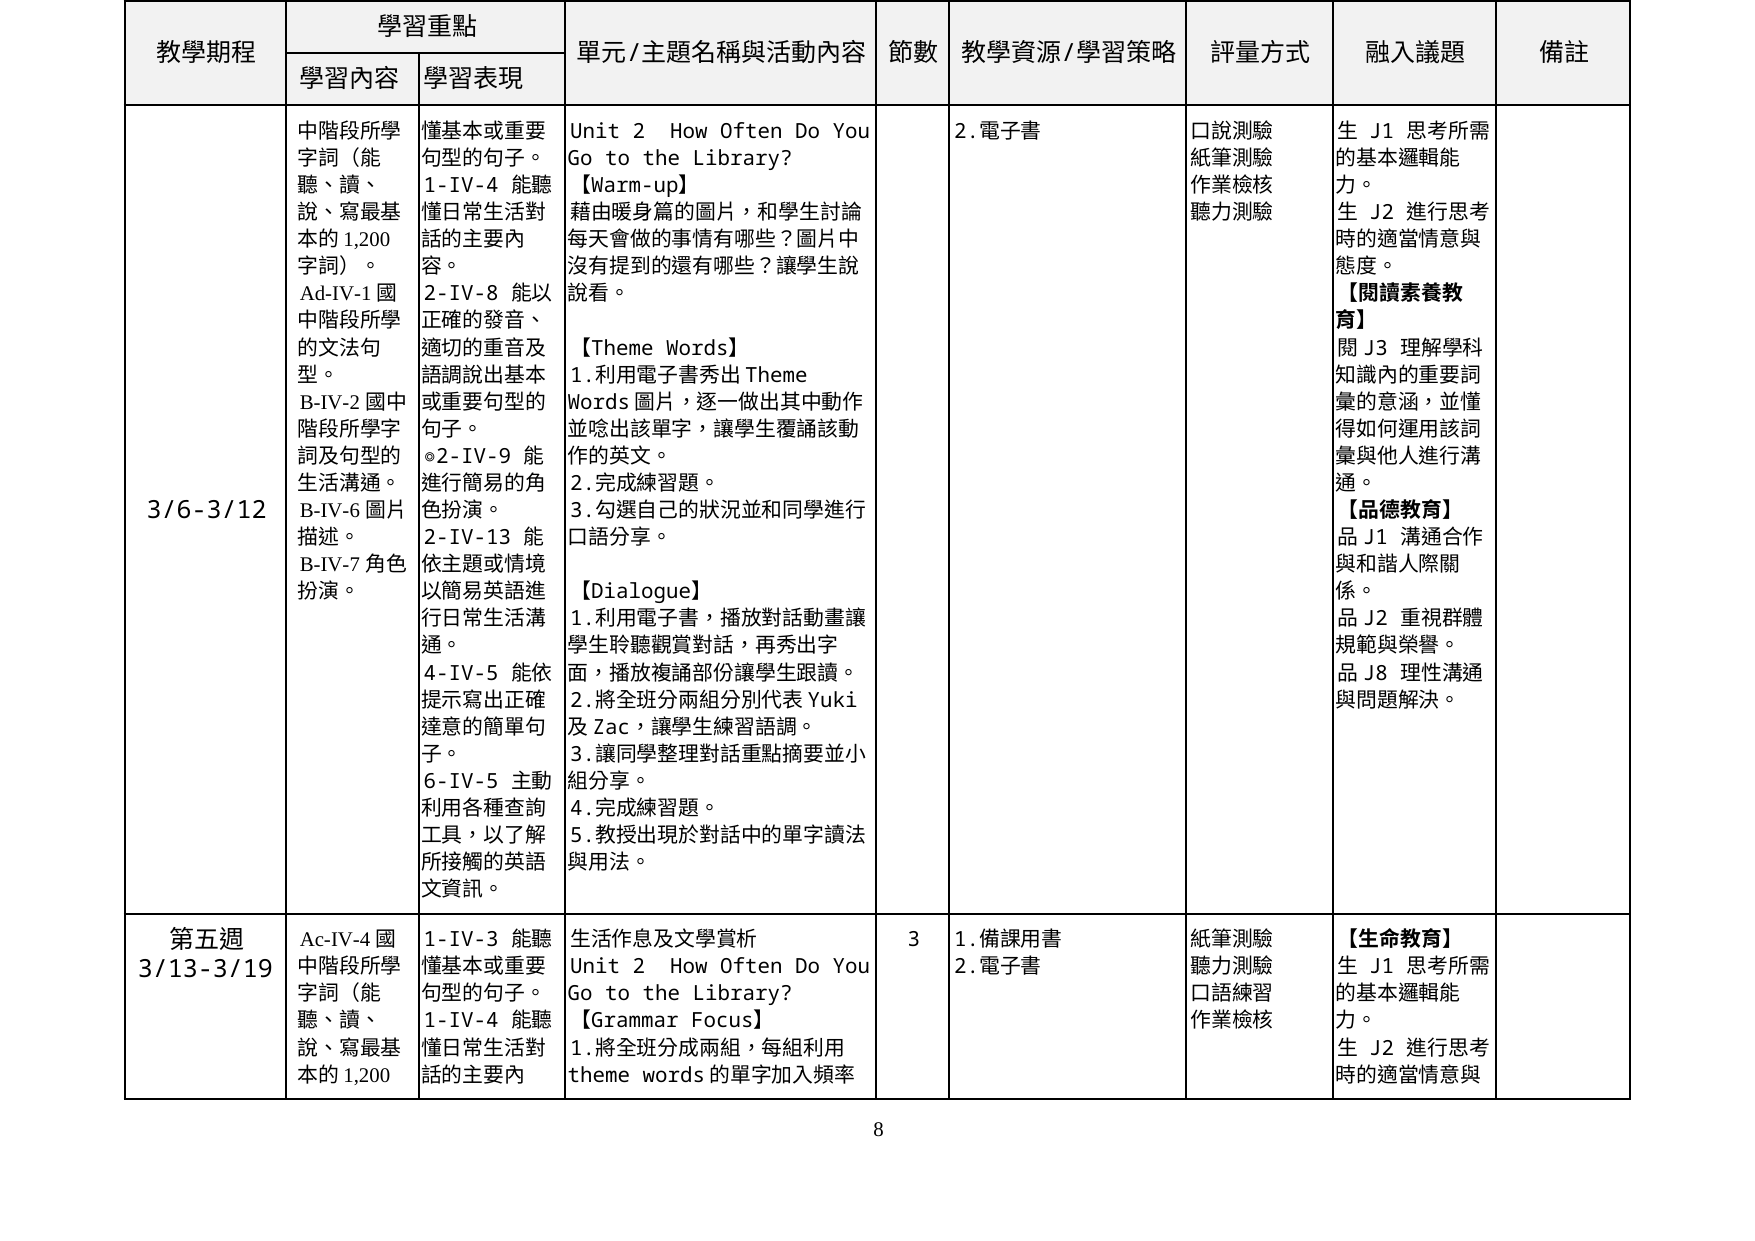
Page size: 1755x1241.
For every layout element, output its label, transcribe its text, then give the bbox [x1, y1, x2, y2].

table_cell 生 J1 思考所需的基本邏輯能力。 生 J2 進行思考時的適當情意與態度。 【閱讀素養教育】 閱J3 理解學科知識內的重要詞彙的意涵，並懂得如何運用該詞彙與他人進行溝通。 【品德教育】 品J1 溝通合作與和諧人際關係。 品J2 重視群體規範與榮譽。 品J8 理性溝通與問題解決。 [1334, 106, 1495, 912]
table_cell 生活作息及文學賞析 Unit 2 How Often Do You Go to the Library? 【Grammar Focus】 1.將全班分成兩組，每組利用theme words的單字加入頻率 [566, 915, 875, 1098]
table_cell 學習表現 [420, 54, 564, 104]
table_cell Ac-IV-4 國中階段所學字詞（能聽、讀、說、寫最基本的1,200 [287, 915, 418, 1098]
table_cell 1-IV-3 能聽懂基本或重要句型的句子。 1-IV-4 能聽懂日常生活對話的主要內 [420, 915, 564, 1098]
table_cell 懂基本或重要句型的句子。 1-IV-4 能聽懂日常生活對話的主要內容。 2-IV-8 能以正確的發音、適切的重音及語調說出基本或重要句型的句子。 ◎2-IV-9 能進行簡易的角色扮演。 2-IV-13 能依主題或情境以簡易英語進行日常生活溝通。 4-IV-5 能依提示寫出正確達意的簡單句子。 6-IV-5 主動利用各種查詢工具，以了解所接觸的英語文資訊。 [420, 106, 564, 912]
table_header 教學期程 [126, 2, 285, 104]
table_cell 口說測驗 紙筆測驗 作業檢核 聽力測驗 [1187, 106, 1332, 912]
table_cell 中階段所學字詞（能聽、讀、說、寫最基本的1,200字詞）。 Ad-IV-1 國中階段所學的文法句型。 B-IV-2 國中階段所學字詞及句型的生活溝通。 B-IV-6 圖片描述。 B-IV-7 角色扮演。 [287, 106, 418, 912]
table_cell Unit 2 How Often Do You Go to the Library? 【Warm-up】 藉由暖身篇的圖片，和學生討論每天會做的事情有哪些？圖片中沒有提到的還有哪些？讓學生說說看。 【Theme Words】 1.利用電子書秀出Theme Words圖片，逐一做出其中動作並唸出該單字，讓學生覆誦該動作的英文。 2.完成練習題。 3.勾選自己的狀況並和同學進行口語分享。 【Dialogue】 1.利用電子書，播放對話動畫讓學生聆聽觀賞對話，再秀出字面，播放複誦部份讓學生跟讀。 2.將全班分兩組分別代表Yuki及Zac，讓學生練習語調。 3.讓同學整理對話重點摘要並小組分享。 4.完成練習題。 5.教授出現於對話中的單字讀法與用法。 [566, 106, 875, 912]
table_header 評量方式 [1187, 2, 1332, 104]
table_cell 2.電子書 [950, 106, 1185, 912]
table_header 備註 [1497, 2, 1629, 104]
table_cell 第五週3/13-3/19 [126, 915, 285, 1098]
table_cell [1497, 106, 1629, 912]
table_cell [1497, 915, 1629, 1098]
table_cell 3/6-3/12 [126, 106, 285, 912]
table_cell [877, 106, 948, 912]
table_cell 紙筆測驗 聽力測驗 口語練習 作業檢核 [1187, 915, 1332, 1098]
table_header 教學資源/學習策略 [950, 2, 1185, 104]
table_cell 3 [877, 915, 948, 1098]
table_cell 學習內容 [287, 54, 418, 104]
table_header 融入議題 [1334, 2, 1495, 104]
table_header 節數 [877, 2, 948, 104]
table_cell 【生命教育】 生 J1 思考所需的基本邏輯能力。 生 J2 進行思考時的適當情意與 [1334, 915, 1495, 1098]
table_cell 1.備課用書 2.電子書 [950, 915, 1185, 1098]
table_header 學習重點 [287, 2, 564, 52]
table_header 單元/主題名稱與活動內容 [566, 2, 875, 104]
